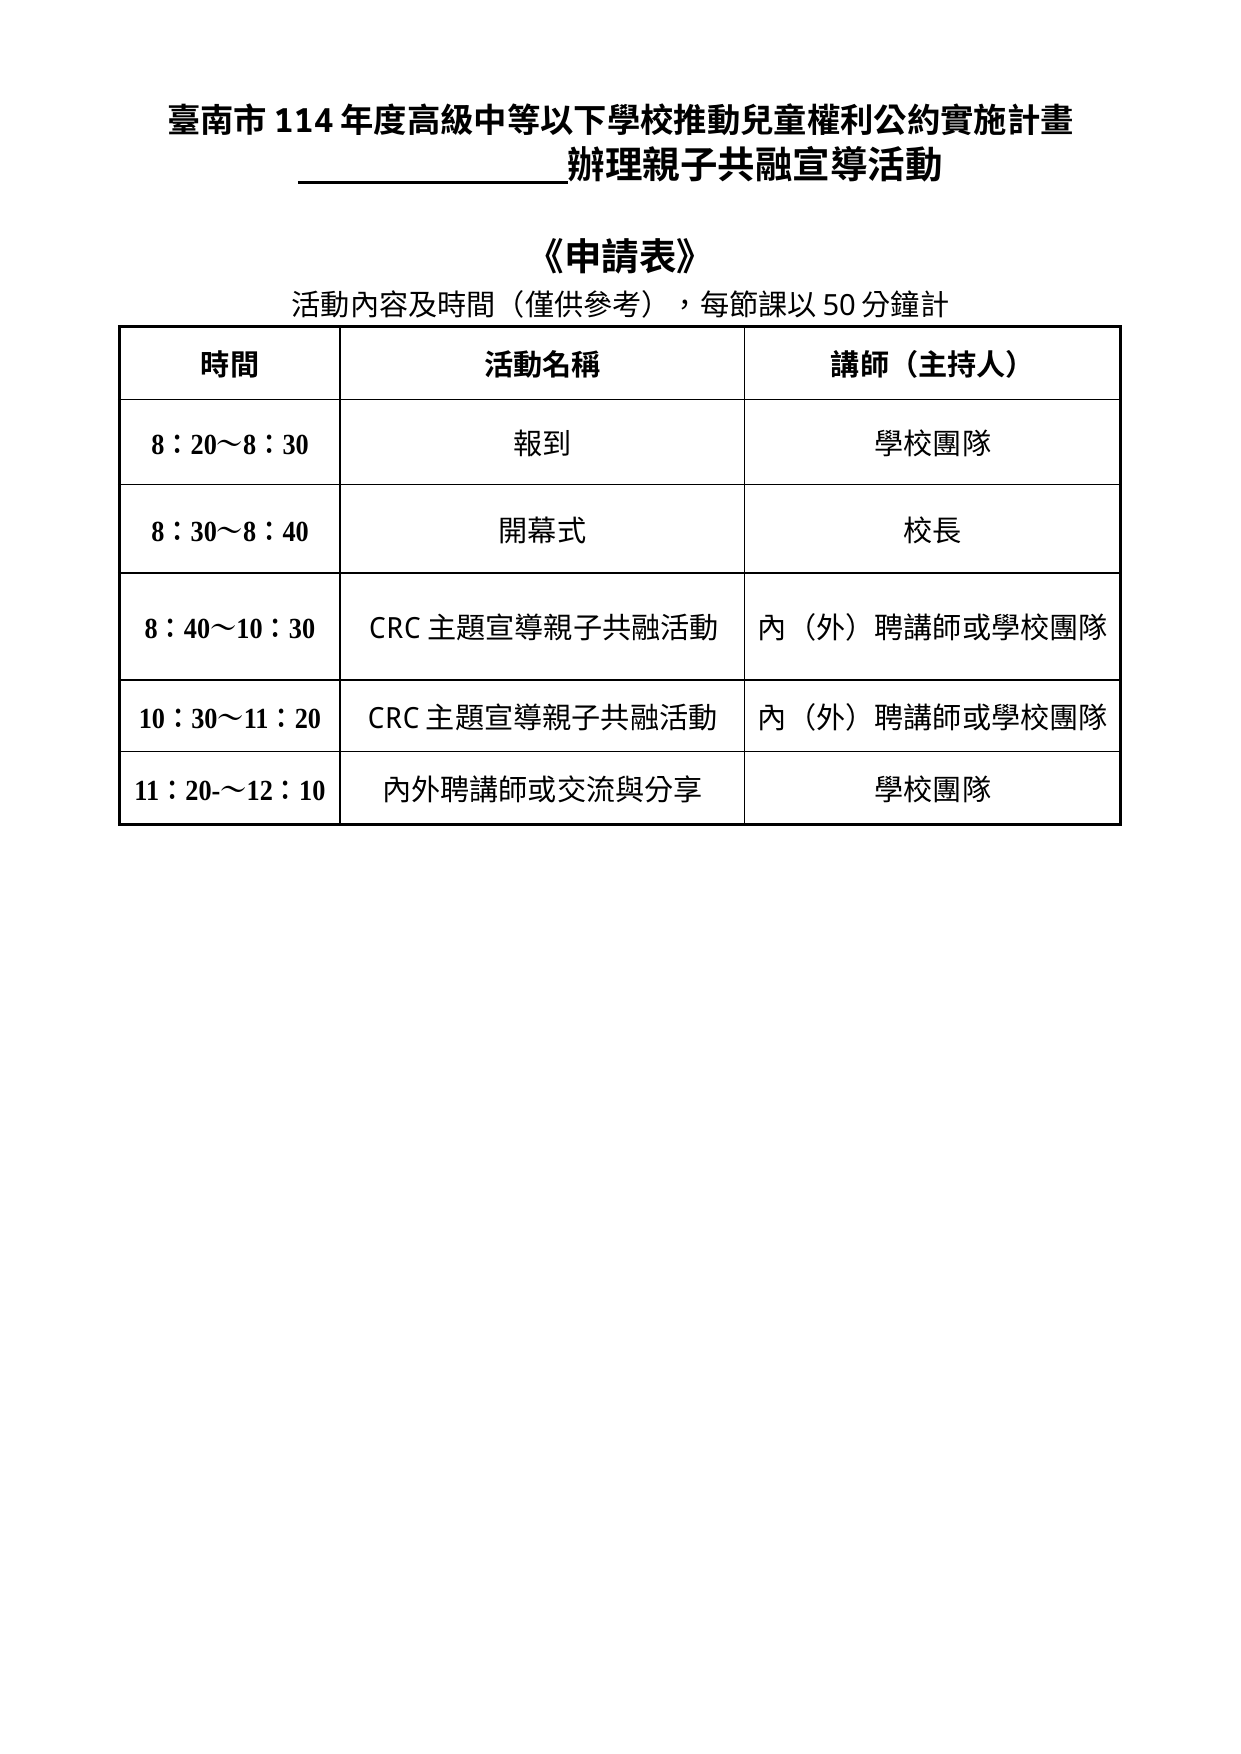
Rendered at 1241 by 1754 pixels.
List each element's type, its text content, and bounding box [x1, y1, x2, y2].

text 臺南市114年度高級中等以下學校推動兒童權利公約實施計畫 [89, 96, 1152, 142]
table_cell 8：40～10：30 [121, 574, 339, 679]
table_cell 11：20-～12：10 [121, 752, 339, 822]
text 《申請表》 [89, 233, 1152, 279]
table_cell 開幕式 [341, 485, 744, 572]
table_header 時間 [121, 328, 339, 398]
table_header 活動名稱 [341, 328, 744, 398]
table_cell 內（外）聘講師或學校團隊 [745, 681, 1119, 751]
table_cell 報到 [341, 400, 744, 484]
table_cell 內（外）聘講師或學校團隊 [745, 574, 1119, 679]
table_cell 學校團隊 [745, 400, 1119, 484]
table_cell 內外聘講師或交流與分享 [341, 752, 744, 822]
text 辦理親子共融宣導活動 [89, 142, 1152, 187]
table_cell 校長 [745, 485, 1119, 572]
table_cell CRC主題宣導親子共融活動 [341, 574, 744, 679]
table_cell 10：30～11：20 [121, 681, 339, 751]
text 活動內容及時間（僅供參考），每節課以50分鐘計 [89, 279, 1152, 325]
table_cell 8：20～8：30 [121, 400, 339, 484]
table_cell 學校團隊 [745, 752, 1119, 822]
table_cell 8：30～8：40 [121, 485, 339, 572]
table_cell CRC主題宣導親子共融活動 [341, 681, 744, 751]
table_header 講師（主持人） [745, 328, 1119, 398]
